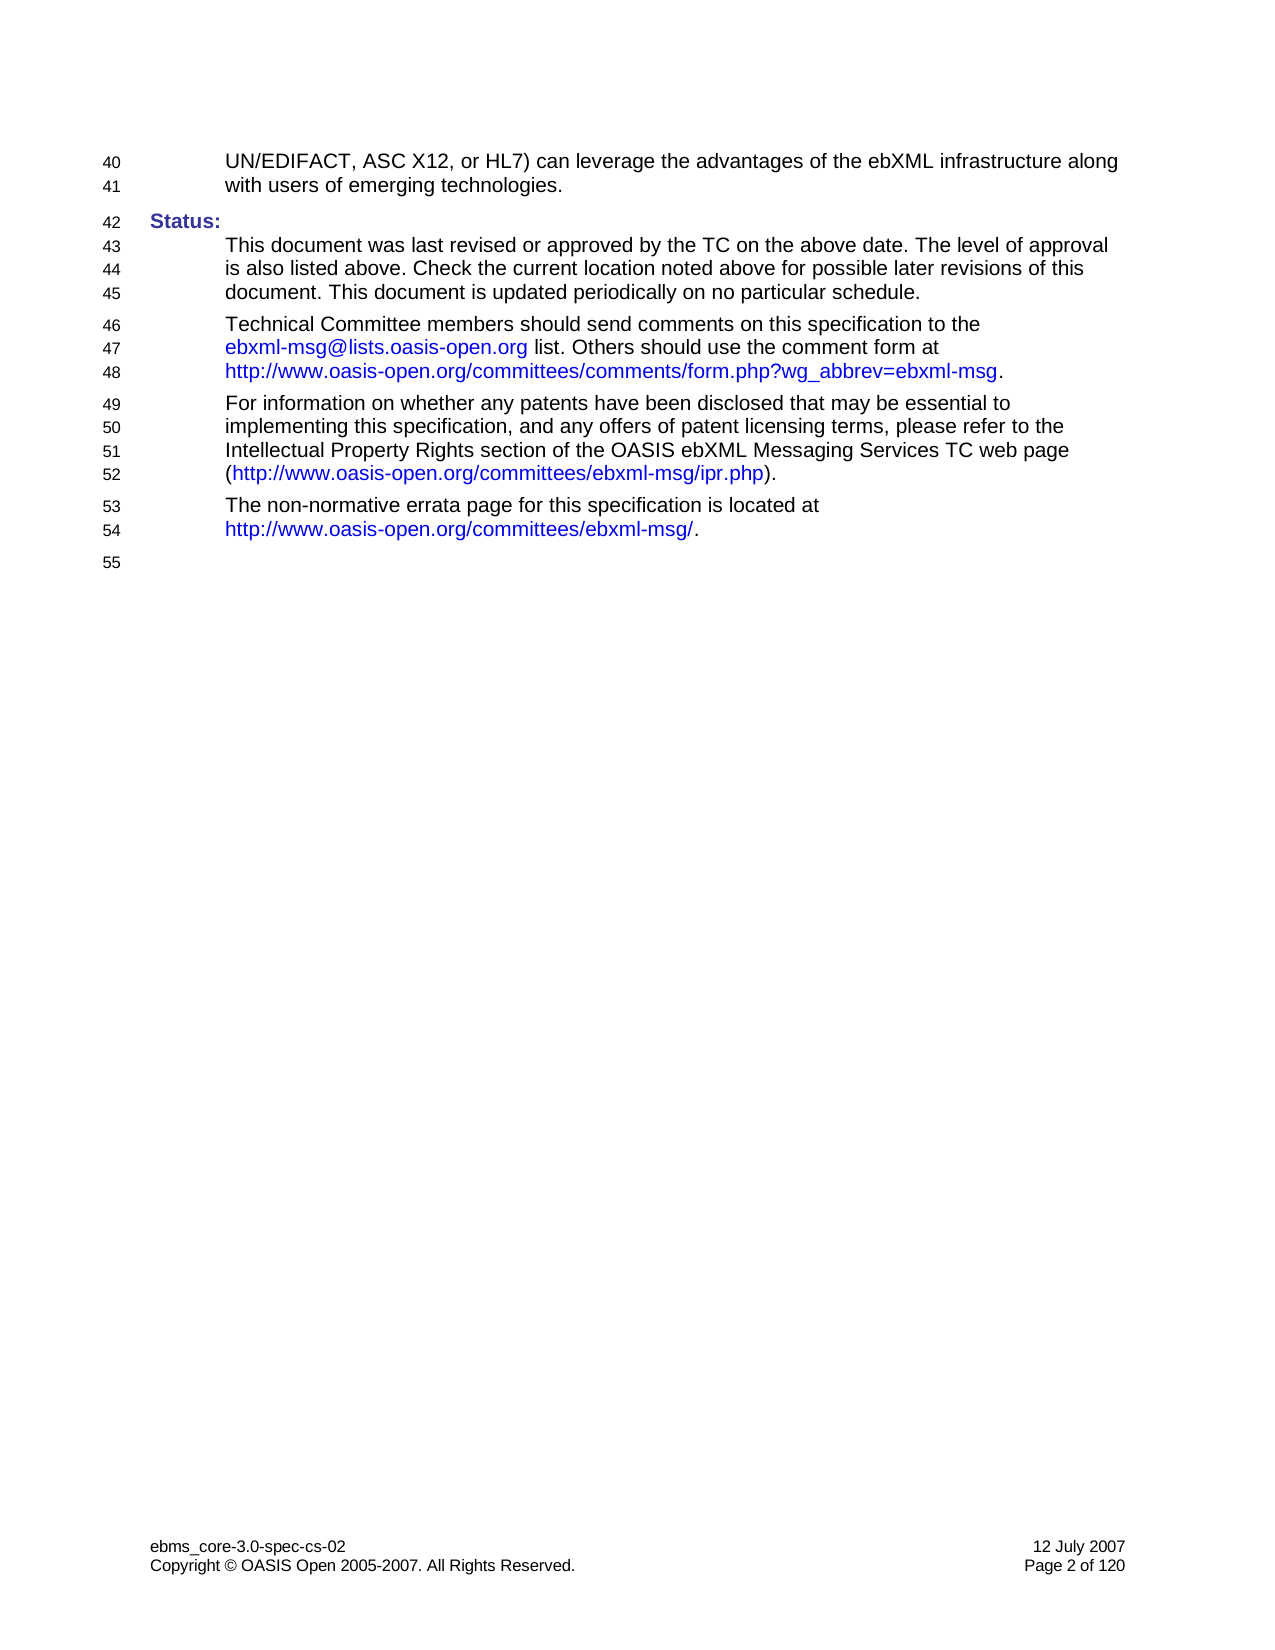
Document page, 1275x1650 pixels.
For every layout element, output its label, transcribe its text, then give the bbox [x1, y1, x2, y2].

title This document was last revised or approved by the TC on the above date. The level of approval is also listed above. Check the current location noted above for possible later revisions of this document. This document is updated periodically on no particular schedule. [225, 233, 1125, 304]
title For information on whether any patents have been disclosed that may be essential to implementing this specification, and any offers of patent licensing terms, please refer to the Intellectual Property Rights section of the OASIS ebXML Messaging Services TC web page (http://www.oasis-open.org/committees/ebxml-msg/ipr.php). [225, 391, 1125, 485]
title Technical Committee members should send comments on this specification to the ebxml-msg@lists.oasis-open.org list. Others should use the comment form at http://www.oasis-open.org/committees/comments/form.php?wg_abbrev=ebxml-msg. [225, 312, 1125, 383]
title The non-normative errata page for this specification is located at http://www.oasis-open.org/committees/ebxml-msg/. [225, 493, 1125, 541]
title Status: [150, 209, 1125, 233]
title UN/EDIFACT, ASC X12, or HL7) can leverage the advantages of the ebXML infrastructure along with users of emerging technologies. [225, 150, 1125, 197]
